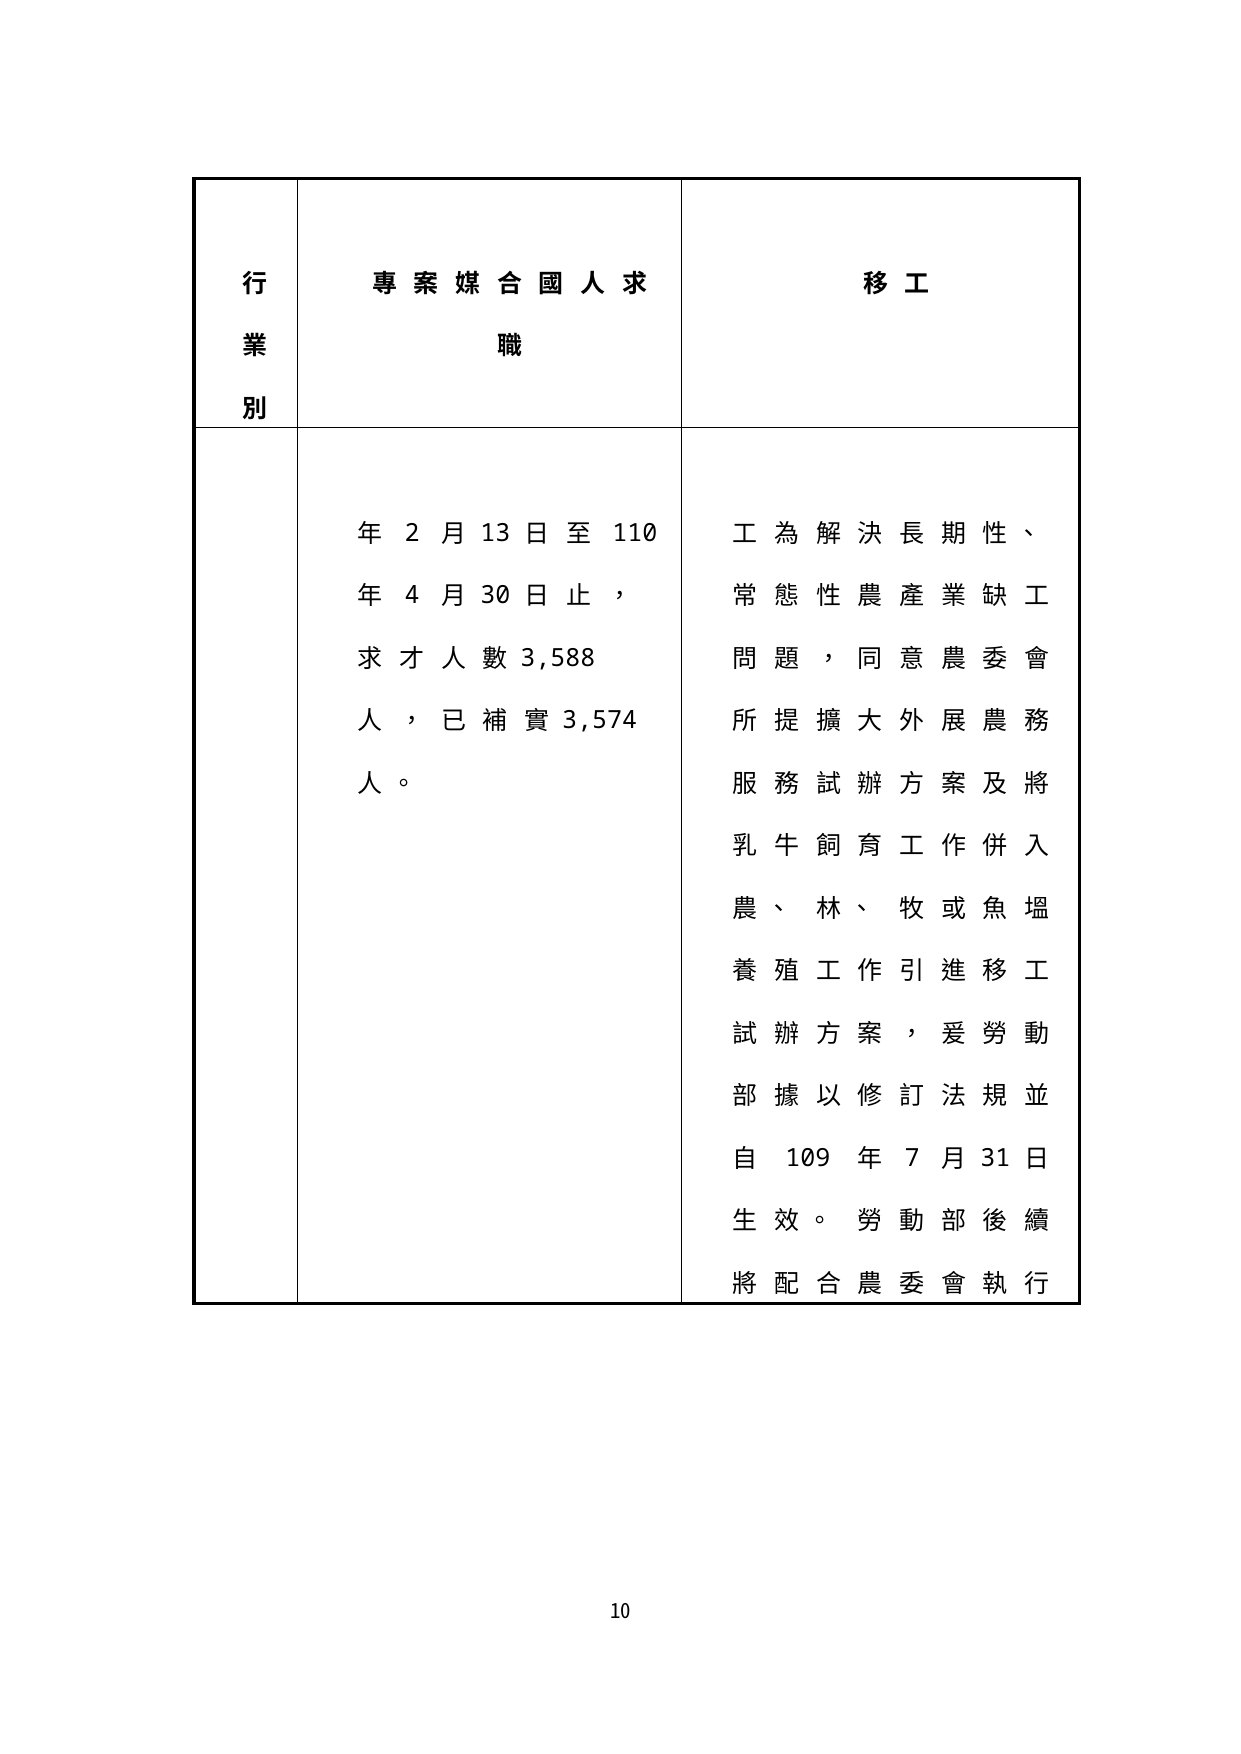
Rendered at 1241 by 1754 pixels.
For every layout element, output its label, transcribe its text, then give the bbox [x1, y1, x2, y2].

table_header 行業別 [196, 180, 297, 427]
table_header 移工 [682, 180, 1078, 427]
table_cell [196, 428, 297, 1302]
table_header 專案媒合國人求職 [298, 180, 681, 427]
table_cell 工為解決長期性、常態性農產業缺工問題，同意農委會所提擴大外展農務服務試辦方案及將乳牛飼育工作併入農、林、牧或魚塭養殖工作引進移工試辦方案，爰勞動部據以修訂法規並自109年7月31日生效。勞動部後續將配合農委會執行 [682, 428, 1078, 1302]
table_cell 年2月13日至110年4月30日止，求才人數3,588人，已補實3,574人。 [298, 428, 681, 1302]
